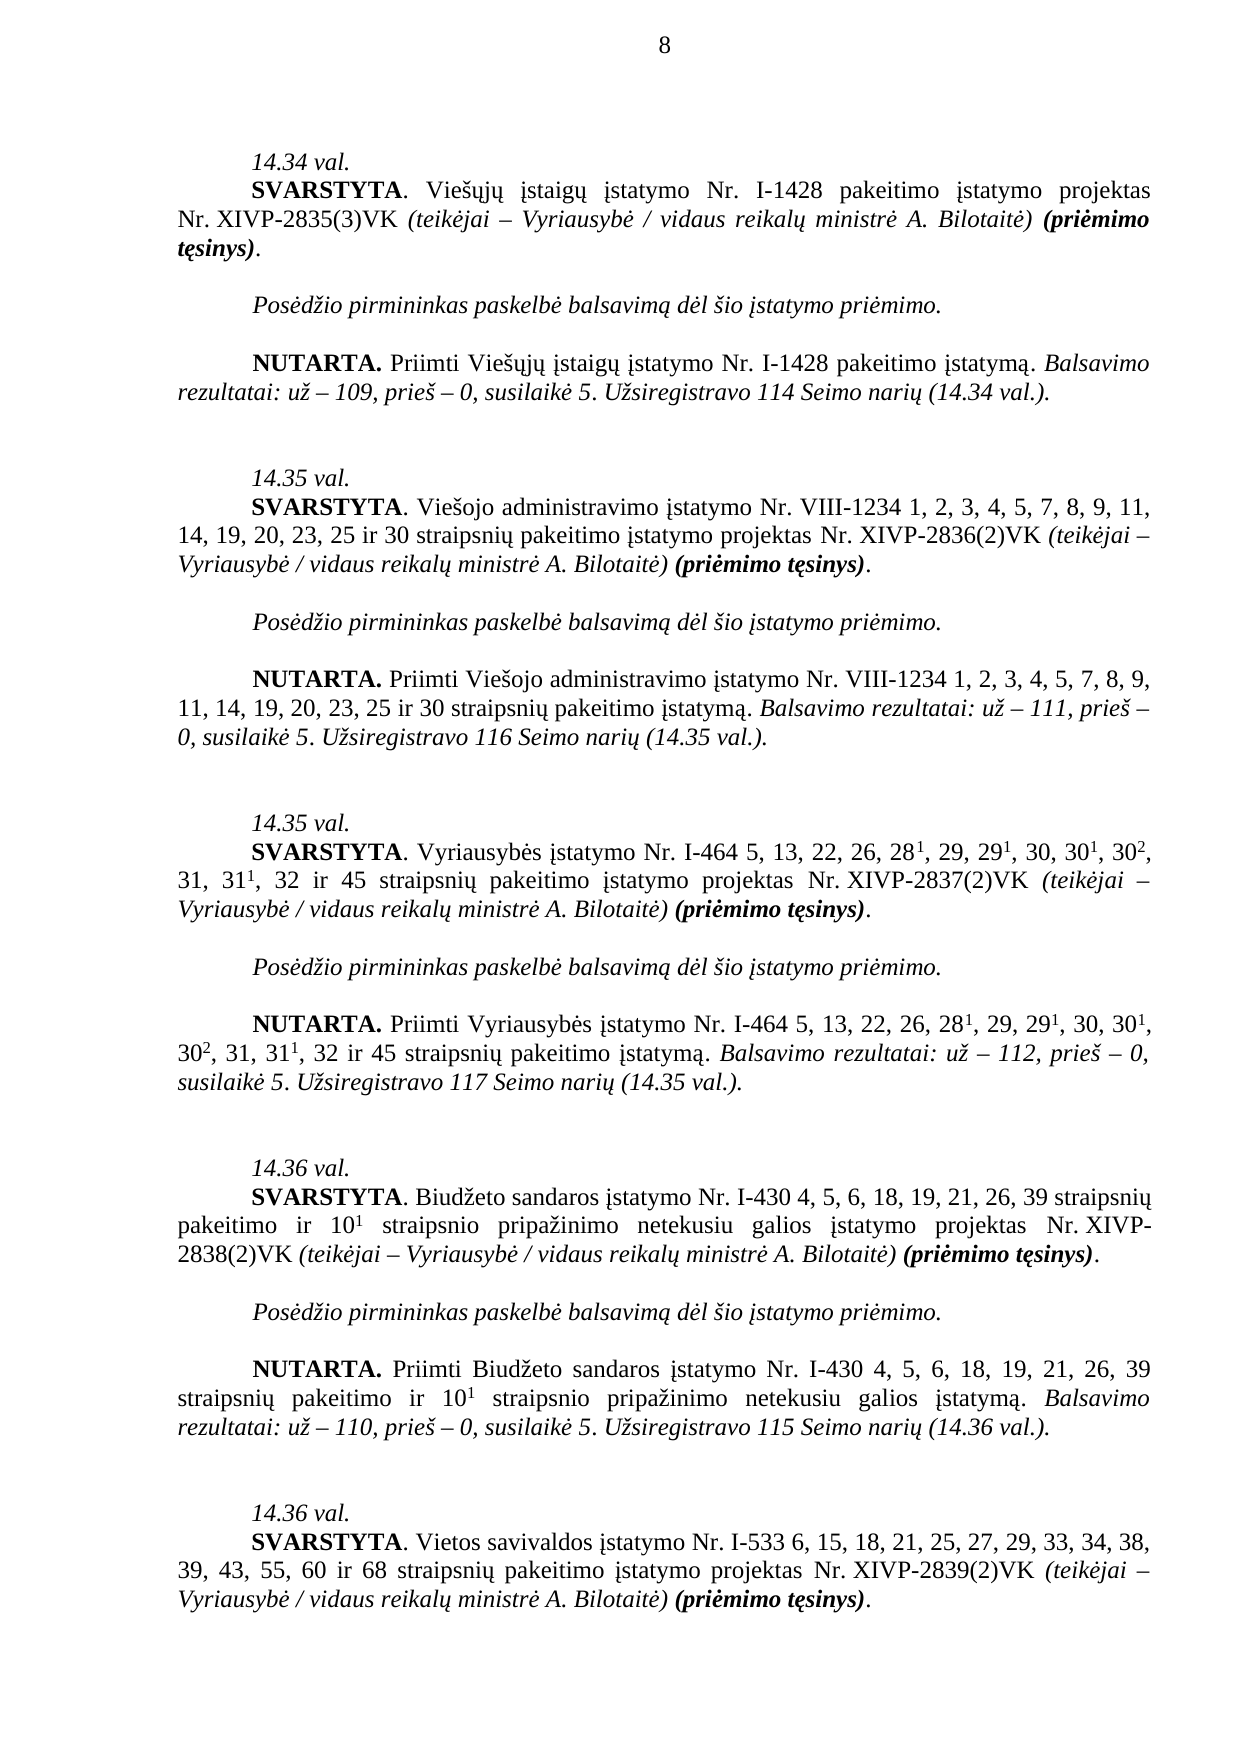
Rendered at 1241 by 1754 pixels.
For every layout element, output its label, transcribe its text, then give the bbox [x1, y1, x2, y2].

text SVARSTYTA. Viešojo administravimo įstatymo Nr. VIII-1234 1, 2, 3, 4, 5, 7, 8, 9, 11, 14, 19, 20, 23, 25 ir 30 straipsnių pakeitimo įstatymo projektas Nr. XIVP-2836(2)VK (teikėjai – Vyriausybė / vidaus reikalų ministrė A. Bilotaitė) (priėmimo tęsinys). [177, 492, 1152, 578]
text Posėdžio pirmininkas paskelbė balsavimą dėl šio įstatymo priėmimo. [177, 952, 1152, 981]
text SVARSTYTA. Biudžeto sandaros įstatymo Nr. I-430 4, 5, 6, 18, 19, 21, 26, 39 straipsnių pakeitimo ir 101 straipsnio pripažinimo netekusiu galios įstatymo projektas Nr. XIVP-2838(2)VK (teikėjai – Vyriausybė / vidaus reikalų ministrė A. Bilotaitė) (priėmimo tęsinys). [177, 1182, 1152, 1268]
text Posėdžio pirmininkas paskelbė balsavimą dėl šio įstatymo priėmimo. [177, 1297, 1152, 1326]
text NUTARTA. Priimti Viešųjų įstaigų įstatymo Nr. I-1428 pakeitimo įstatymą. Balsavimo rezultatai: už – 109, prieš – 0, susilaikė 5. Užsiregistravo 114 Seimo narių (14.34 val.). [177, 348, 1152, 406]
text 14.35 val. [177, 463, 1152, 492]
text 14.36 val. [177, 1153, 1152, 1182]
text 14.35 val. [177, 808, 1152, 837]
text SVARSTYTA. Viešųjų įstaigų įstatymo Nr. I-1428 pakeitimo įstatymo projektas Nr. XIVP-2835(3)VK (teikėjai – Vyriausybė / vidaus reikalų ministrė A. Bilotaitė) (priėmimo tęsinys). [177, 176, 1152, 262]
text NUTARTA. Priimti Viešojo administravimo įstatymo Nr. VIII-1234 1, 2, 3, 4, 5, 7, 8, 9, 11, 14, 19, 20, 23, 25 ir 30 straipsnių pakeitimo įstatymą. Balsavimo rezultatai: už – 111, prieš – 0, susilaikė 5. Užsiregistravo 116 Seimo narių (14.35 val.). [177, 664, 1152, 751]
text 14.34 val. [177, 147, 1152, 176]
text SVARSTYTA. Vietos savivaldos įstatymo Nr. I-533 6, 15, 18, 21, 25, 27, 29, 33, 34, 38, 39, 43, 55, 60 ir 68 straipsnių pakeitimo įstatymo projektas Nr. XIVP-2839(2)VK (teikėjai – Vyriausybė / vidaus reikalų ministrė A. Bilotaitė) (priėmimo tęsinys). [177, 1527, 1152, 1613]
text Posėdžio pirmininkas paskelbė balsavimą dėl šio įstatymo priėmimo. [177, 291, 1152, 319]
text Posėdžio pirmininkas paskelbė balsavimą dėl šio įstatymo priėmimo. [177, 607, 1152, 636]
text NUTARTA. Priimti Biudžeto sandaros įstatymo Nr. I-430 4, 5, 6, 18, 19, 21, 26, 39 straipsnių pakeitimo ir 101 straipsnio pripažinimo netekusiu galios įstatymą. Balsavimo rezultatai: už – 110, prieš – 0, susilaikė 5. Užsiregistravo 115 Seimo narių (14.36 val.). [177, 1354, 1152, 1441]
text 14.36 val. [177, 1498, 1152, 1527]
text NUTARTA. Priimti Vyriausybės įstatymo Nr. I-464 5, 13, 22, 26, 281, 29, 291, 30, 301, 302, 31, 311, 32 ir 45 straipsnių pakeitimo įstatymą. Balsavimo rezultatai: už – 112, prieš – 0, susilaikė 5. Užsiregistravo 117 Seimo narių (14.35 val.). [177, 1009, 1152, 1096]
text SVARSTYTA. Vyriausybės įstatymo Nr. I-464 5, 13, 22, 26, 281, 29, 291, 30, 301, 302, 31, 311, 32 ir 45 straipsnių pakeitimo įstatymo projektas Nr. XIVP-2837(2)VK (teikėjai – Vyriausybė / vidaus reikalų ministrė A. Bilotaitė) (priėmimo tęsinys). [177, 837, 1152, 923]
